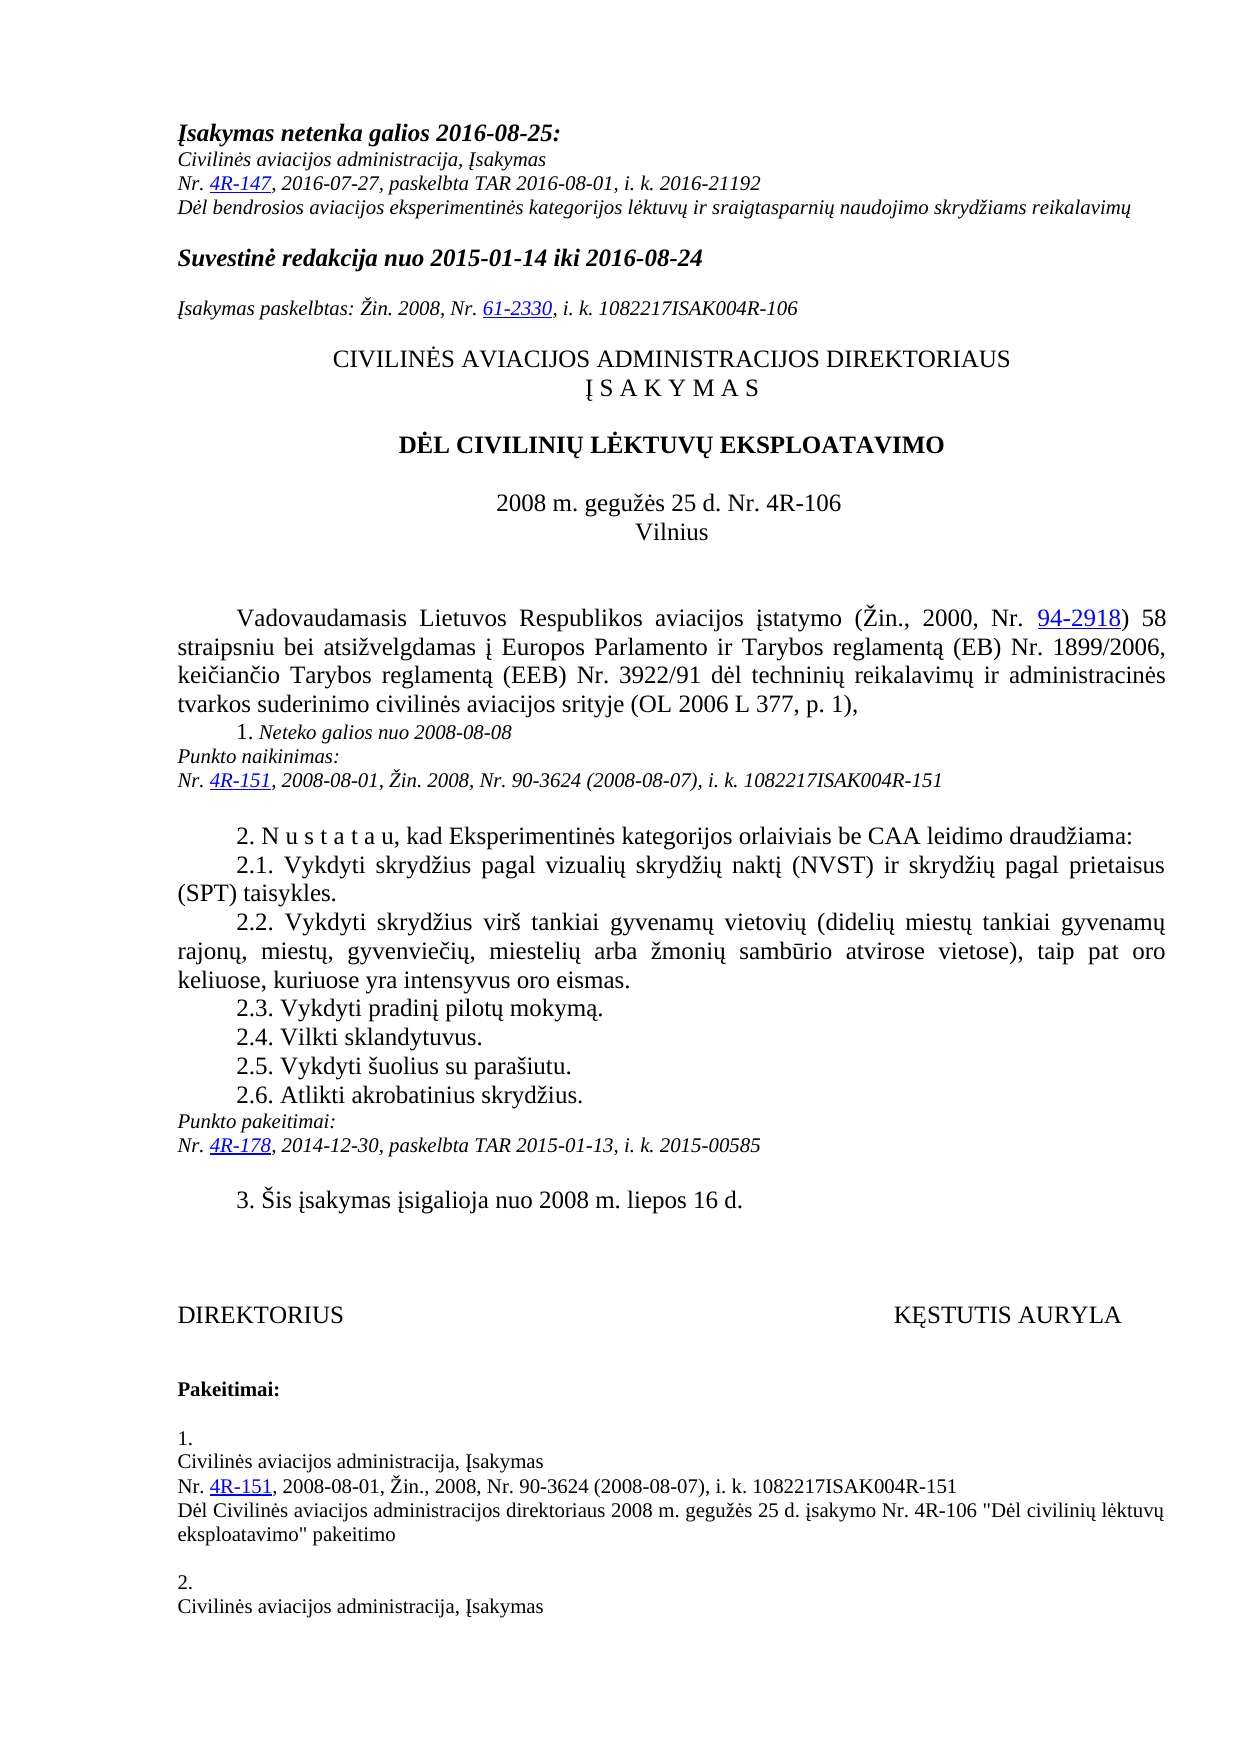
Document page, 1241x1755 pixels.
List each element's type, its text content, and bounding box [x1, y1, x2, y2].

text 1. Neteko galios nuo 2008-08-08 [177, 718, 1166, 744]
text 2.3. Vykdyti pradinį pilotų mokymą. [177, 993, 1166, 1022]
text Civilinės aviacijos administracija, Įsakymas [177, 147, 1166, 171]
text Dėl Civilinės aviacijos administracijos direktoriaus 2008 m. gegužės 25 d. įsakymo Nr. 4R-106 "Dėl civilinių lėktuvų eksploatavimo" pakeitimo [177, 1498, 1166, 1546]
text Įsakymas netenka galios 2016-08-25: [177, 118, 1166, 147]
text Nr. 4R-178, 2014-12-30, paskelbta TAR 2015-01-13, i. k. 2015-00585 [177, 1133, 1166, 1157]
text ĮSAKYMAS [177, 373, 1166, 402]
text 1. [177, 1425, 1166, 1449]
text Nr. 4R-151, 2008-08-01, Žin., 2008, Nr. 90-3624 (2008-08-07), i. k. 1082217ISAK004R-151 [177, 1473, 1166, 1498]
text 2.6. Atlikti akrobatinius skrydžius. [177, 1080, 1166, 1108]
text 2008 m. gegužės 25 d. Nr. 4R-106 [177, 488, 1166, 517]
text DIREKTORIUS KĘSTUTIS AURYLA [177, 1300, 1166, 1329]
text 2.4. Vilkti sklandytuvus. [177, 1022, 1166, 1051]
text Civilinės aviacijos administracija, Įsakymas [177, 1449, 1166, 1473]
text Pakeitimai: [177, 1377, 1166, 1401]
text 2.1. Vykdyti skrydžius pagal vizualių skrydžių naktį (NVST) ir skrydžių pagal prietaisus (SPT) taisykles. [177, 850, 1166, 907]
text Suvestinė redakcija nuo 2015-01-14 iki 2016-08-24 [177, 243, 1166, 272]
text 3. Šis įsakymas įsigalioja nuo 2008 m. liepos 16 d. [177, 1185, 1166, 1214]
text CIVILINĖS AVIACIJOS ADMINISTRACIJOS DIREKTORIAUS [177, 344, 1166, 373]
text Vilnius [177, 517, 1166, 545]
text Punkto pakeitimai: [177, 1108, 1166, 1133]
text Punkto naikinimas: [177, 744, 1166, 768]
text 2.5. Vykdyti šuolius su parašiutu. [177, 1051, 1166, 1080]
text Civilinės aviacijos administracija, Įsakymas [177, 1594, 1166, 1618]
text Įsakymas paskelbtas: Žin. 2008, Nr. 61-2330, i. k. 1082217ISAK004R-106 [177, 296, 1166, 320]
text 2.2. Vykdyti skrydžius virš tankiai gyvenamų vietovių (didelių miestų tankiai gyvenamų rajonų, miestų, gyvenviečių, miestelių arba žmonių sambūrio atvirose vietose), taip pat oro keliuose, kuriuose yra intensyvus oro eismas. [177, 907, 1166, 993]
text Vadovaudamasis Lietuvos Respublikos aviacijos įstatymo (Žin., 2000, Nr. 94-2918) 58 straipsniu bei atsižvelgdamas į Europos Parlamento ir Tarybos reglamentą (EB) Nr. 1899/2006, keičiančio Tarybos reglamentą (EEB) Nr. 3922/91 dėl techninių reikalavimų ir administracinės tvarkos suderinimo civilinės aviacijos srityje (OL 2006 L 377, p. 1), [177, 603, 1166, 718]
text 2. [177, 1570, 1166, 1594]
text 2. N u s t a t a u, kad Eksperimentinės kategorijos orlaiviais be CAA leidimo draudžiama: [177, 821, 1166, 850]
text Nr. 4R-147, 2016-07-27, paskelbta TAR 2016-08-01, i. k. 2016-21192 [177, 171, 1166, 195]
text Dėl bendrosios aviacijos eksperimentinės kategorijos lėktuvų ir sraigtasparnių naudojimo skrydžiams reikalavimų [177, 195, 1166, 219]
text DĖL CIVILINIŲ LĖKTUVŲ EKSPLOATAVIMO [177, 430, 1166, 459]
text Nr. 4R-151, 2008-08-01, Žin. 2008, Nr. 90-3624 (2008-08-07), i. k. 1082217ISAK004R-151 [177, 768, 1166, 792]
